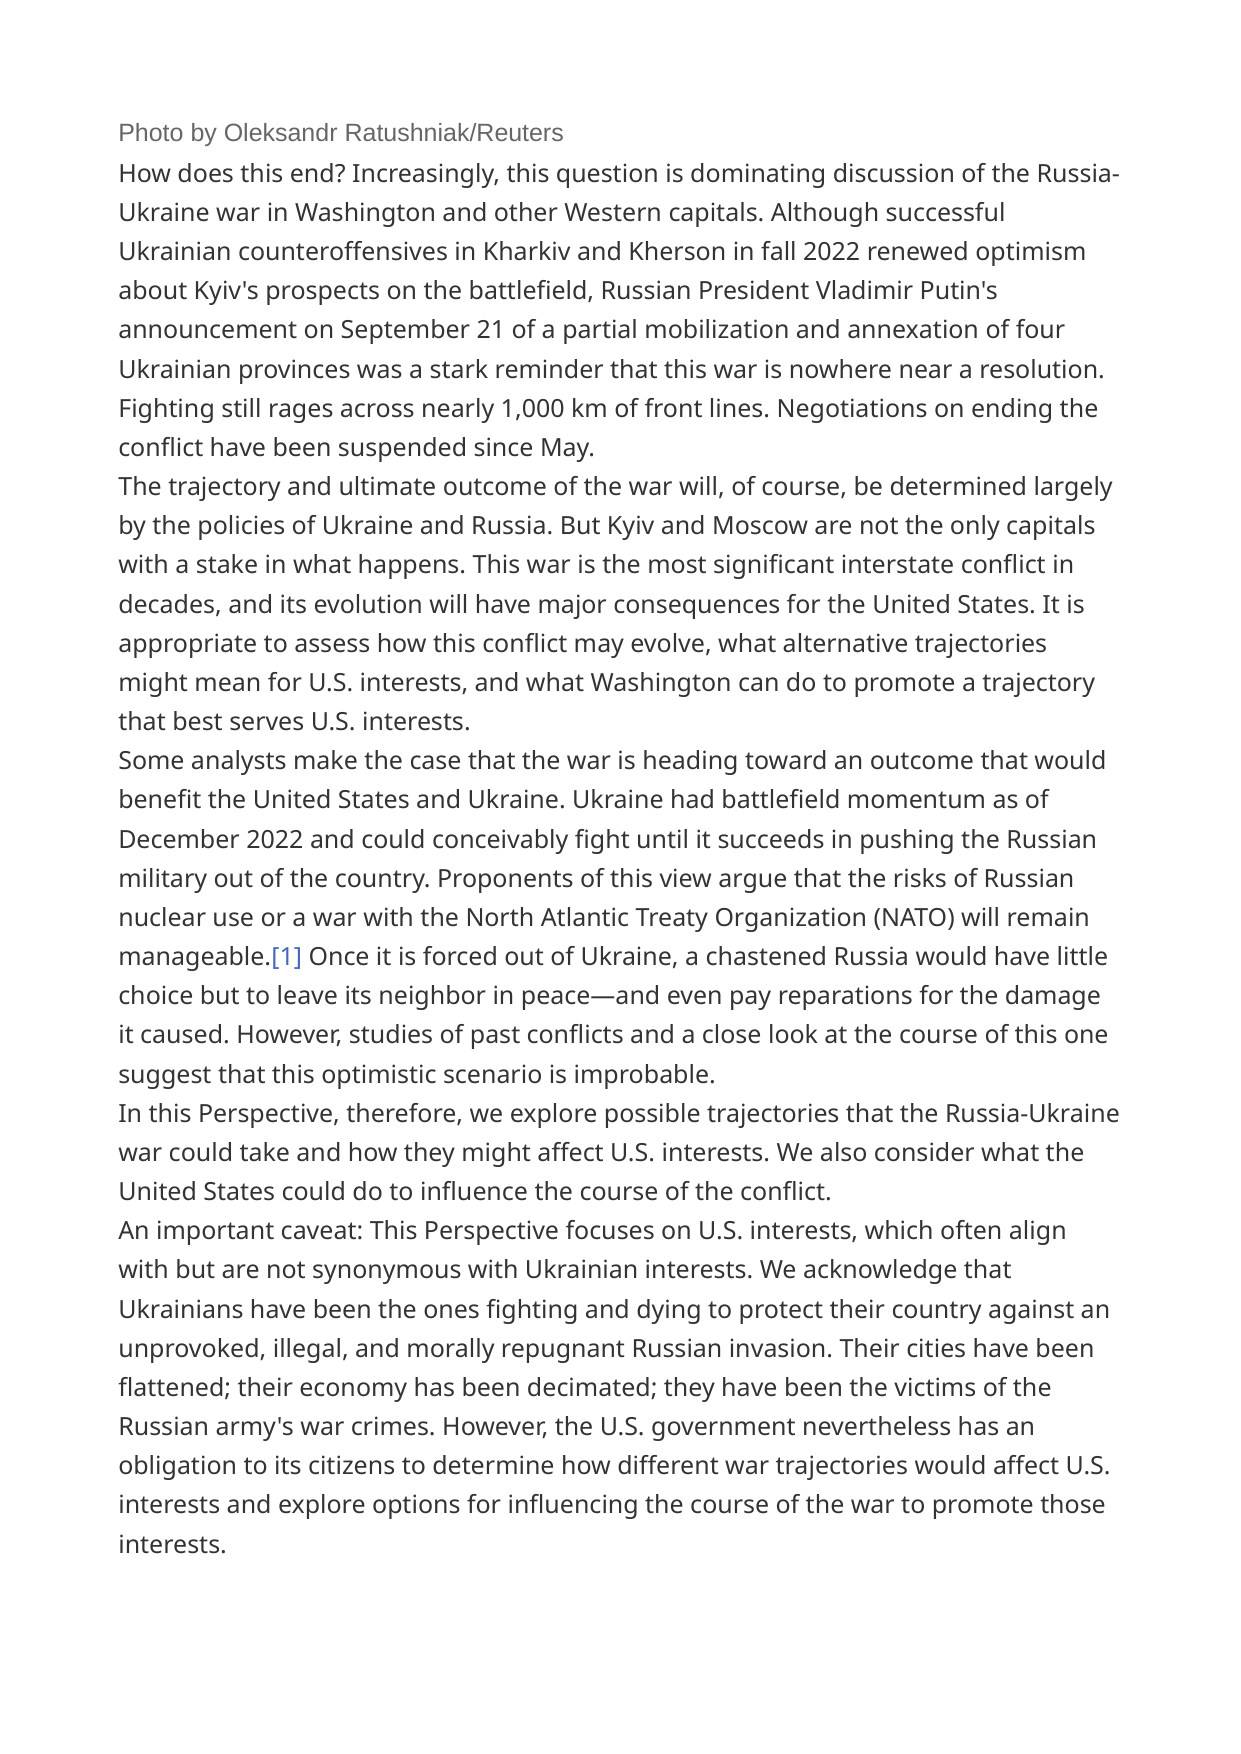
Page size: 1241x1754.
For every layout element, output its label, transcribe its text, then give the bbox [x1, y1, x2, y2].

text Some analysts make the case that the war is heading toward an outcome that would benefit the United States and Ukraine. Ukraine had battlefield momentum as of December 2022 and could conceivably fight until it succeeds in pushing the Russian military out of the country. Proponents of this view argue that the risks of Russian nuclear use or a war with the North Atlantic Treaty Organization (NATO) will remain manageable.[1] Once it is forced out of Ukraine, a chastened Russia would have little choice but to leave its neighbor in peace—and even pay reparations for the damage it caused. However, studies of past conflicts and a close look at the course of this one suggest that this optimistic scenario is improbable. [118, 743, 1122, 1090]
text In this Perspective, therefore, we explore possible trajectories that the Russia-Ukraine war could take and how they might affect U.S. interests. We also consider what the United States could do to influence the course of the conflict. [118, 1095, 1122, 1208]
text How does this end? Increasingly, this question is dominating discussion of the Russia-Ukraine war in Washington and other Western capitals. Although successful Ukrainian counteroffensives in Kharkiv and Kherson in fall 2022 renewed optimism about Kyiv's prospects on the battlefield, Russian President Vladimir Putin's announcement on September 21 of a partial mobilization and annexation of four Ukrainian provinces was a stark reminder that this war is nowhere near a resolution. Fighting still rages across nearly 1,000 km of front lines. Negotiations on ending the conflict have been suspended since May. [118, 155, 1122, 464]
text The trajectory and ultimate outcome of the war will, of course, be determined largely by the policies of Ukraine and Russia. But Kyiv and Moscow are not the only capitals with a stake in what happens. This war is the most significant interstate conflict in decades, and its evolution will have major consequences for the United States. It is appropriate to assess how this conflict may evolve, what alternative trajectories might mean for U.S. interests, and what Washington can do to promote a trajectory that best serves U.S. interests. [118, 469, 1122, 738]
text An important caveat: This Perspective focuses on U.S. interests, which often align with but are not synonymous with Ukrainian interests. We acknowledge that Ukrainians have been the ones fighting and dying to protect their country against an unprovoked, illegal, and morally repugnant Russian invasion. Their cities have been flattened; their economy has been decimated; they have been the victims of the Russian army's war crimes. However, the U.S. government nevertheless has an obligation to its citizens to determine how different war trajectories would affect U.S. interests and explore options for influencing the course of the war to promote those interests. [118, 1213, 1122, 1560]
text Photo by Oleksandr Ratushniak/Reuters [118, 118, 1122, 147]
